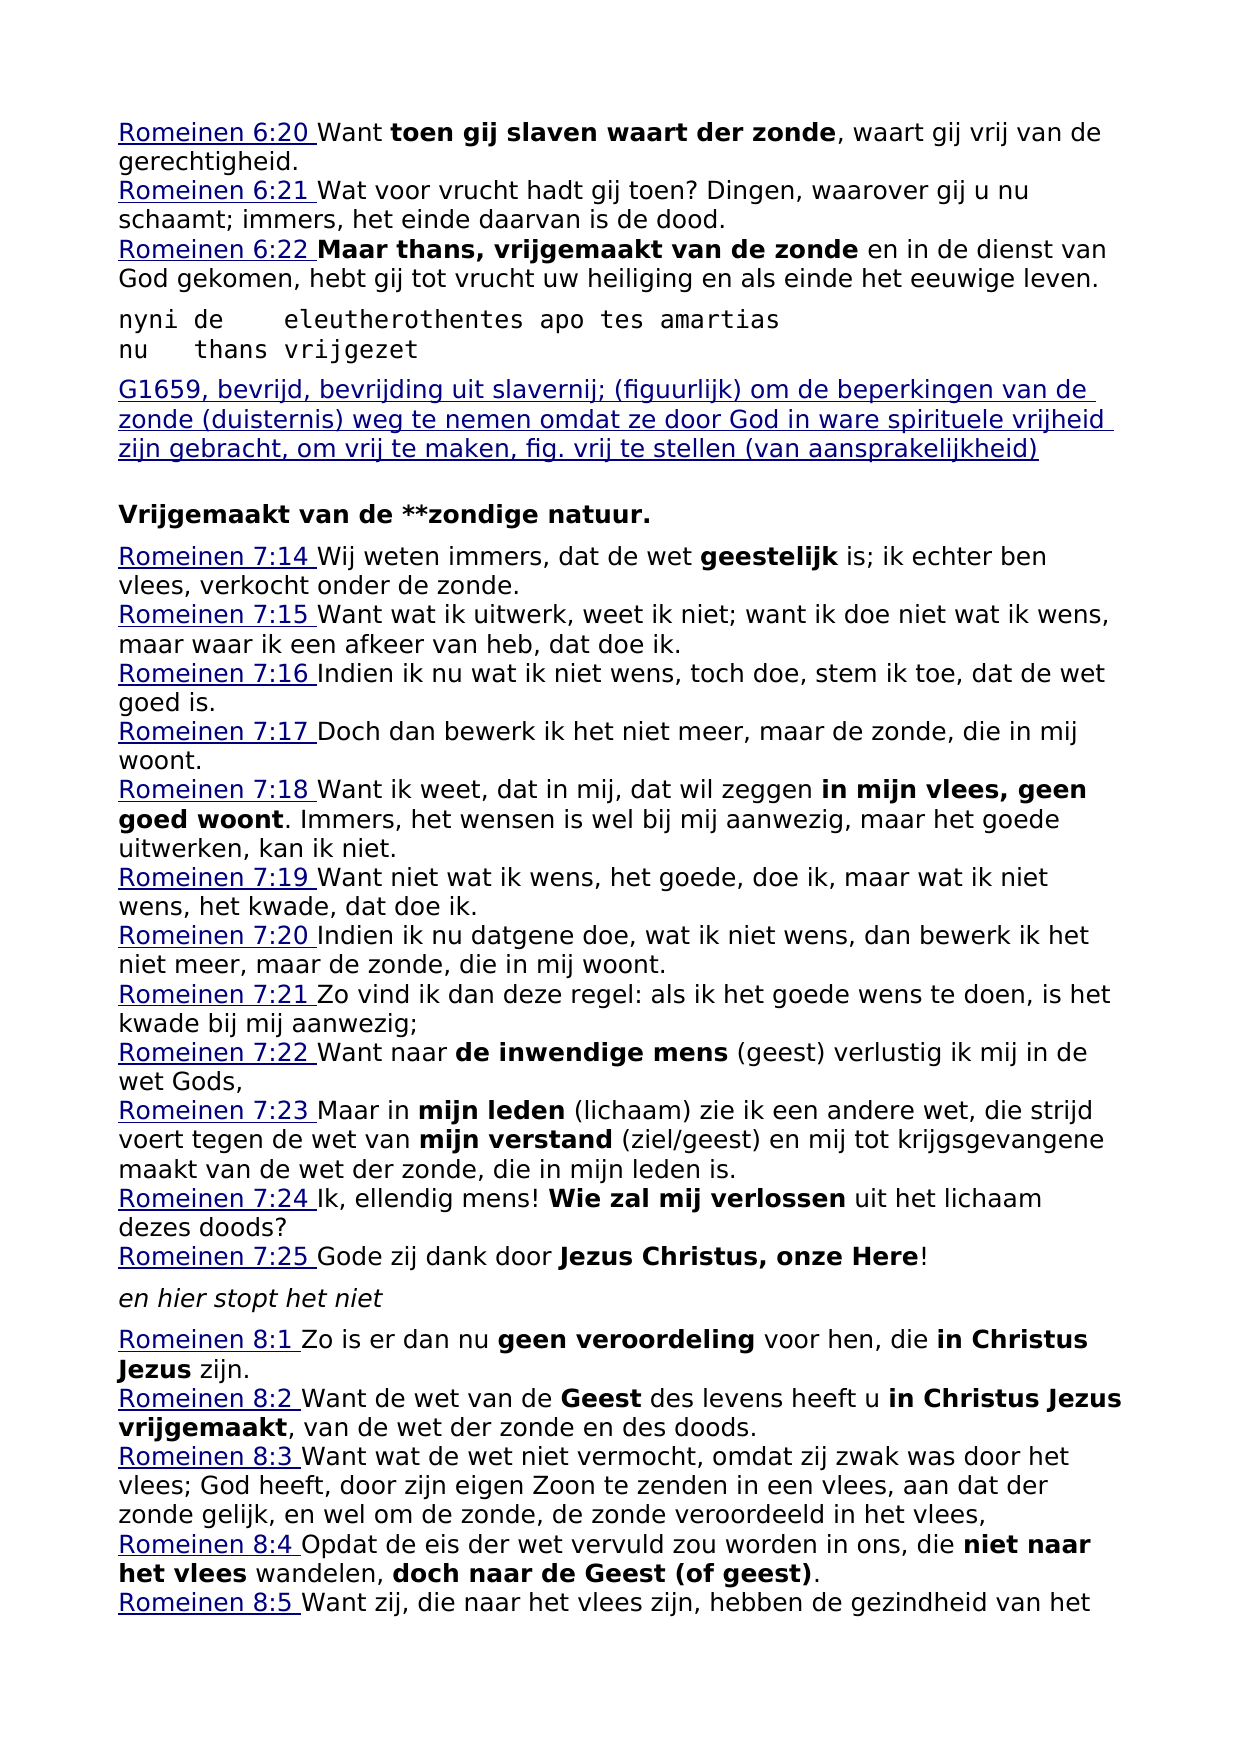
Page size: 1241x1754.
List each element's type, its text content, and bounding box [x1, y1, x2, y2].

subtitle Vrijgemaakt van de **zondige natuur. [118, 501, 1122, 530]
text Romeinen 7:14 Wij weten immers, dat de wet geestelijk is; ik echter ben vlees, verkocht onder de zonde. Romeinen 7:15 Want wat ik uitwerk, weet ik niet; want ik doe niet wat ik wens, maar waar ik een afkeer van heb, dat doe ik. Romeinen 7:16 Indien ik nu wat ik niet wens, toch doe, stem ik toe, dat de wet goed is. Romeinen 7:17 Doch dan bewerk ik het niet meer, maar de zonde, die in mij woont. Romeinen 7:18 Want ik weet, dat in mij, dat wil zeggen in mijn vlees, geen goed woont. Immers, het wensen is wel bij mij aanwezig, maar het goede uitwerken, kan ik niet. Romeinen 7:19 Want niet wat ik wens, het goede, doe ik, maar wat ik niet wens, het kwade, dat doe ik. Romeinen 7:20 Indien ik nu datgene doe, wat ik niet wens, dan bewerk ik het niet meer, maar de zonde, die in mij woont. Romeinen 7:21 Zo vind ik dan deze regel: als ik het goede wens te doen, is het kwade bij mij aanwezig; Romeinen 7:22 Want naar de inwendige mens (geest) verlustig ik mij in de wet Gods, Romeinen 7:23 Maar in mijn leden (lichaam) zie ik een andere wet, die strijd voert tegen de wet van mijn verstand (ziel/geest) en mij tot krijgsgevangene maakt van de wet der zonde, die in mijn leden is. Romeinen 7:24 Ik, ellendig mens! Wie zal mij verlossen uit het lichaam dezes doods? Romeinen 7:25 Gode zij dank door Jezus Christus, onze Here! [118, 542, 1122, 1272]
text en hier stopt het niet [118, 1284, 1122, 1313]
text nyni de eleutherothentes apo tes amartias nu thans vrijgezet [118, 306, 1122, 364]
text G1659, bevrijd, bevrijding uit slavernij; (figuurlijk) om de beperkingen van de zonde (duisternis) weg te nemen omdat ze door God in ware spirituele vrijheid zijn gebracht, om vrij te maken, fig. vrij te stellen (van aansprakelijkheid) [118, 376, 1122, 463]
text Romeinen 8:1 Zo is er dan nu geen veroordeling voor hen, die in Christus Jezus zijn. Romeinen 8:2 Want de wet van de Geest des levens heeft u in Christus Jezus vrijgemaakt, van de wet der zonde en des doods. Romeinen 8:3 Want wat de wet niet vermocht, omdat zij zwak was door het vlees; God heeft, door zijn eigen Zoon te zenden in een vlees, aan dat der zonde gelijk, en wel om de zonde, de zonde veroordeeld in het vlees, Romeinen 8:4 Opdat de eis der wet vervuld zou worden in ons, die niet naar het vlees wandelen, doch naar de Geest (of geest). Romeinen 8:5 Want zij, die naar het vlees zijn, hebben de gezindheid van het [118, 1326, 1122, 1617]
text Romeinen 6:20 Want toen gij slaven waart der zonde, waart gij vrij van de gerechtigheid. Romeinen 6:21 Wat voor vrucht hadt gij toen? Dingen, waarover gij u nu schaamt; immers, het einde daarvan is de dood. Romeinen 6:22 Maar thans, vrijgemaakt van de zonde en in de dienst van God gekomen, hebt gij tot vrucht uw heiliging en als einde het eeuwige leven. [118, 118, 1122, 293]
